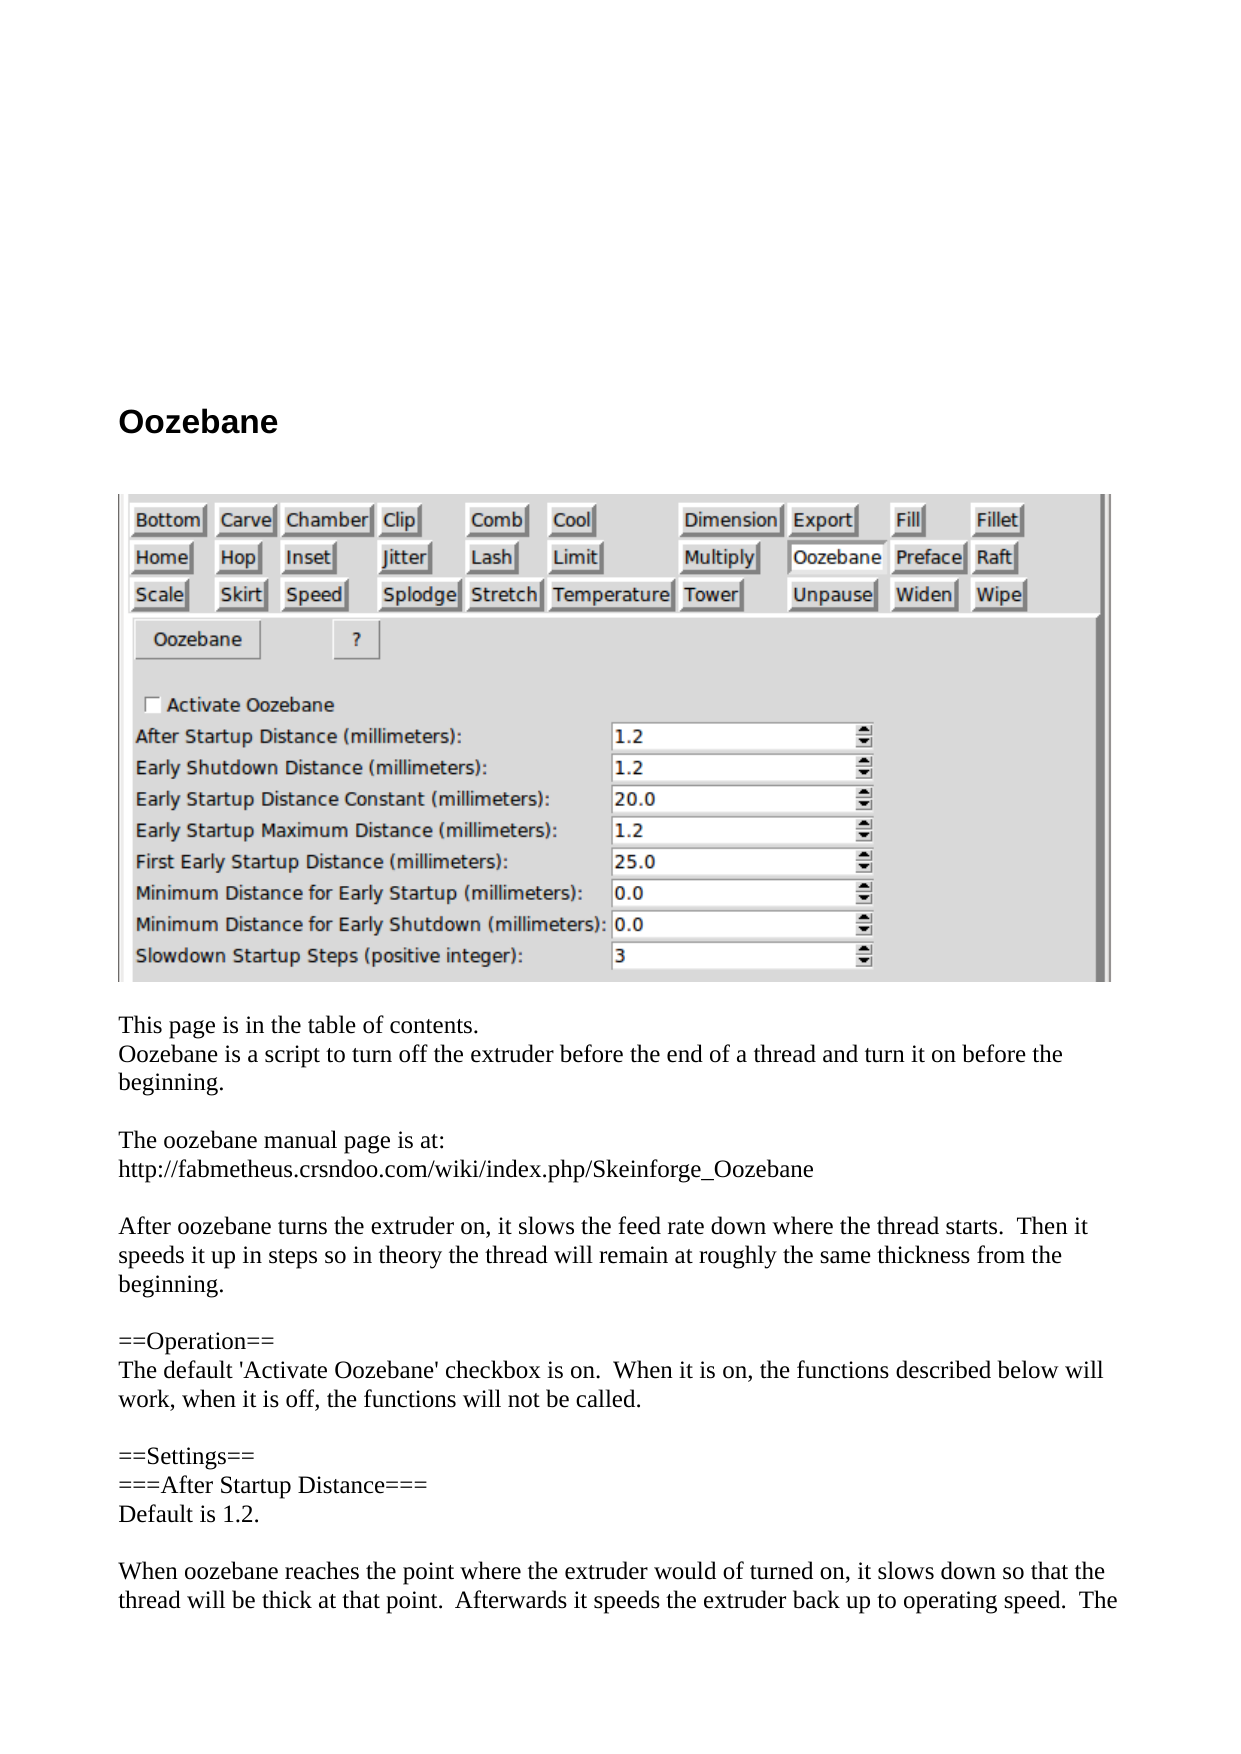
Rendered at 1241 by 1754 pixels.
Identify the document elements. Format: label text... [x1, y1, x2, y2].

text The oozebane manual page is at: [118, 1125, 1122, 1154]
text ===After Startup Distance=== [118, 1470, 1122, 1499]
text When oozebane reaches the point where the extruder would of turned on, it slows down so that the thread will be thick at that point. Afterwards it speeds the extruder back up to operating speed. The [118, 1556, 1122, 1614]
subtitle Oozebane [118, 402, 1122, 441]
text ==Operation== [118, 1326, 1122, 1355]
text http://fabmetheus.crsndoo.com/wiki/index.php/Skeinforge_Oozebane [118, 1154, 1122, 1182]
picture [118, 494, 1123, 982]
text Default is 1.2. [118, 1499, 1122, 1527]
text After oozebane turns the extruder on, it slows the feed rate down where the thread starts. Then it speeds it up in steps so in theory the thread will remain at roughly the same thickness from the beginning. [118, 1211, 1122, 1297]
text Oozebane is a script to turn off the extruder before the end of a thread and turn it on before the beginning. [118, 1039, 1122, 1096]
text The default 'Activate Oozebane' checkbox is on. When it is on, the functions described below will work, when it is off, the functions will not be called. [118, 1355, 1122, 1412]
text ==Settings== [118, 1441, 1122, 1470]
text This page is in the table of contents. [118, 1010, 1122, 1039]
